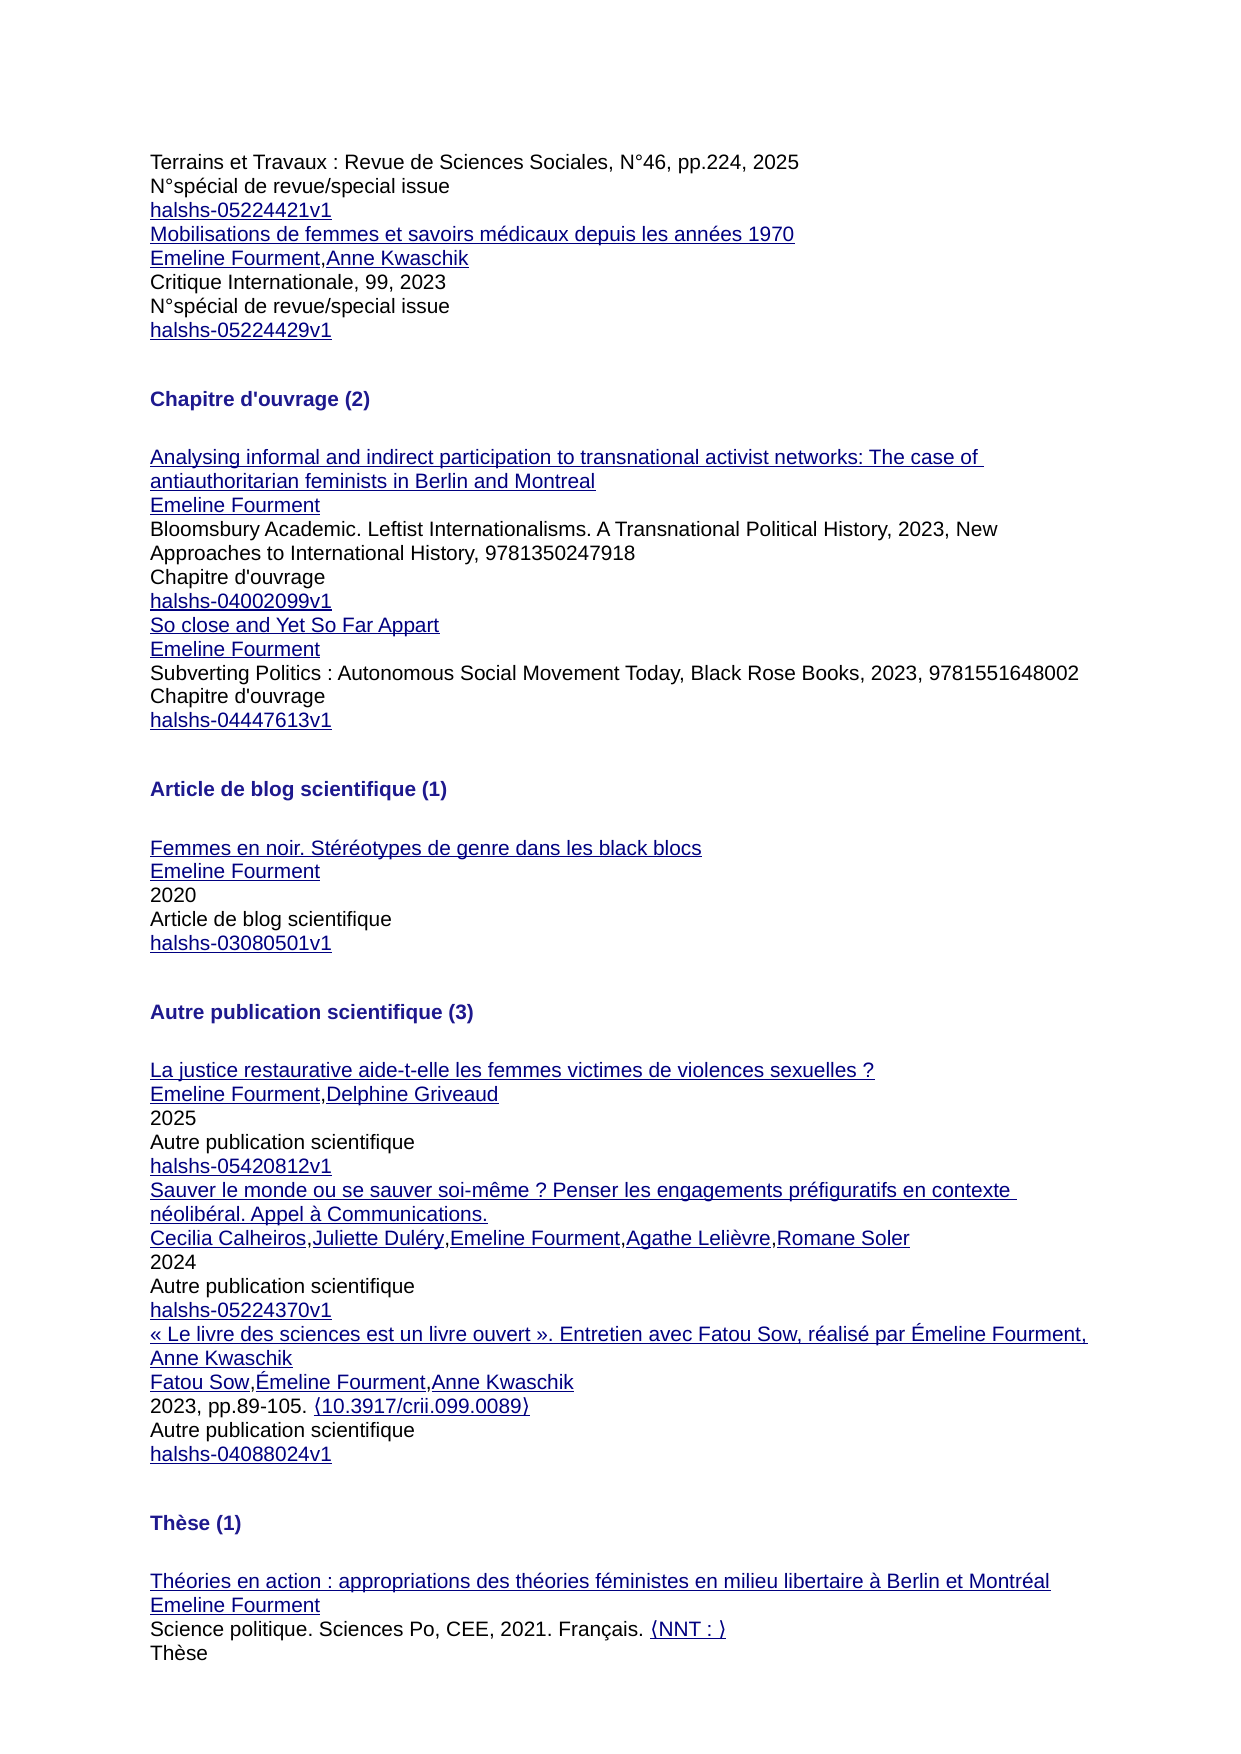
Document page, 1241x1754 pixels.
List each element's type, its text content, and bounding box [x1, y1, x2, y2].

table_header La justice restaurative aide-t-elle les femmes victimes de violences sexuelles ? Emeline Fourment,Delphine Griveaud 2025 Autre publication scientifique halshs-05420812v1 [150, 1058, 1090, 1178]
table_header Analysing informal and indirect participation to transnational activist networks: The case of antiauthoritarian feminists in Berlin and Montreal Emeline Fourment Bloomsbury Academic. Leftist Internationalisms. A Transnational Political History, 2023, New Approaches to International History, 9781350247918 Chapitre d'ouvrage halshs-04002099v1 [150, 445, 1090, 612]
table_cell Sauver le monde ou se sauver soi-même ? Penser les engagements préfiguratifs en contexte néolibéral. Appel à Communications. Cecilia Calheiros,Juliette Duléry,Emeline Fourment,Agathe Lelièvre,Romane Soler 2024 Autre publication scientifique halshs-05224370v1 [150, 1178, 1090, 1322]
subtitle Article de blog scientifique (1) [150, 777, 1090, 801]
subtitle Chapitre d'ouvrage (2) [150, 386, 1090, 410]
table_header Femmes en noir. Stéréotypes de genre dans les black blocs Emeline Fourment 2020 Article de blog scientifique halshs-03080501v1 [150, 835, 1090, 955]
table_cell Mobilisations de femmes et savoirs médicaux depuis les années 1970 Emeline Fourment,Anne Kwaschik Critique Internationale, 99, 2023 N°spécial de revue/special issue halshs-05224429v1 [150, 222, 1090, 342]
table_header Théories en action : appropriations des théories féministes en milieu libertaire à Berlin et Montréal Emeline Fourment Science politique. Sciences Po, CEE, 2021. Français. ⟨NNT : ⟩ Thèse [150, 1569, 1090, 1664]
table_header Terrains et Travaux : Revue de Sciences Sociales, N°46, pp.224, 2025 N°spécial de revue/special issue halshs-05224421v1 [150, 150, 1090, 222]
subtitle Autre publication scientifique (3) [150, 1000, 1090, 1024]
table_cell « Le livre des sciences est un livre ouvert ». Entretien avec Fatou Sow, réalisé par Émeline Fourment, Anne Kwaschik Fatou Sow,Émeline Fourment,Anne Kwaschik 2023, pp.89-105. ⟨10.3917/crii.099.0089⟩ Autre publication scientifique halshs-04088024v1 [150, 1322, 1090, 1466]
table_cell So close and Yet So Far Appart Emeline Fourment Subverting Politics : Autonomous Social Movement Today, Black Rose Books, 2023, 9781551648002 Chapitre d'ouvrage halshs-04447613v1 [150, 613, 1090, 732]
subtitle Thèse (1) [150, 1510, 1090, 1534]
